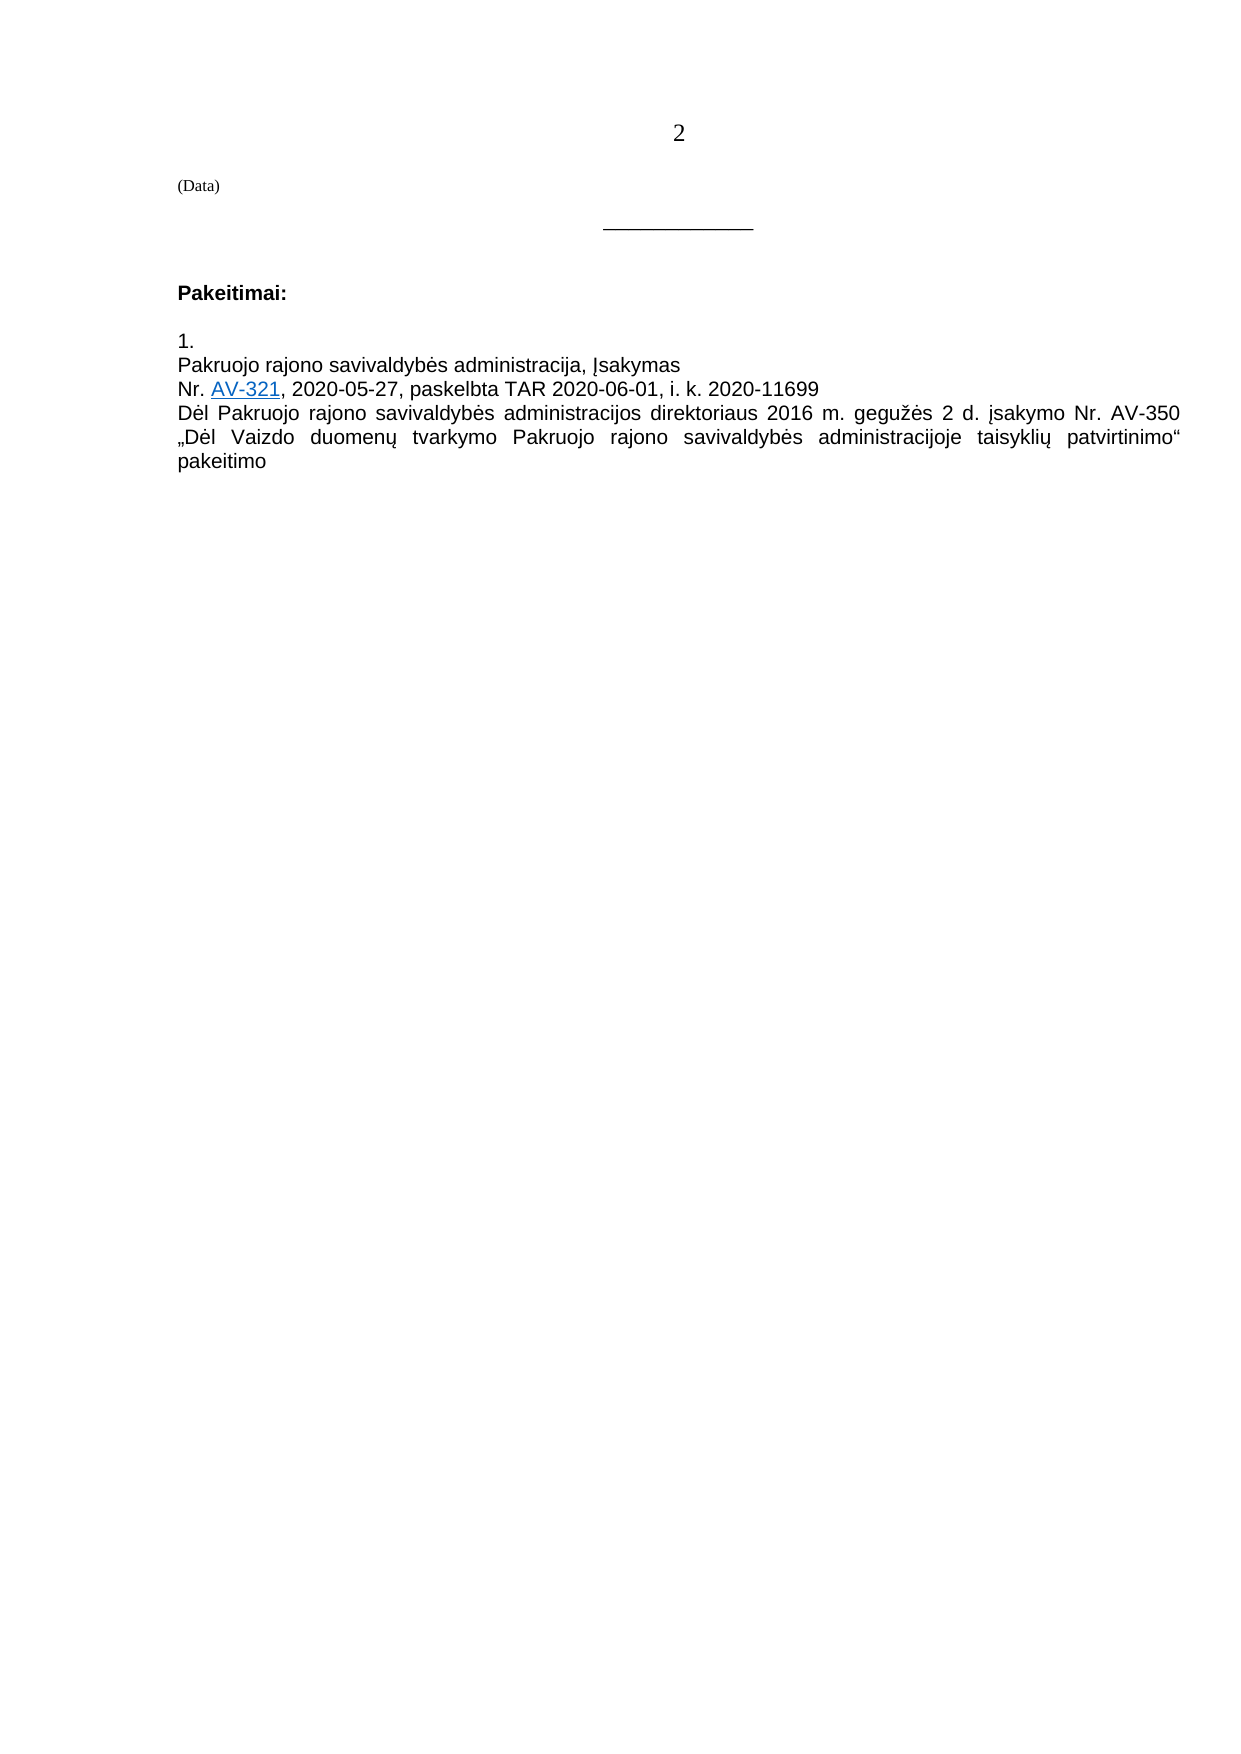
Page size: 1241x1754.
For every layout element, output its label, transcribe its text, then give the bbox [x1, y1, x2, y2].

text 1. [177, 329, 1181, 353]
text Nr. AV-321, 2020-05-27, paskelbta TAR 2020-06-01, i. k. 2020-11699 [177, 377, 1181, 401]
text Pakruojo rajono savivaldybės administracija, Įsakymas [177, 353, 1181, 377]
text ____________ [177, 204, 1181, 233]
text Pakeitimai: [177, 281, 1181, 305]
text (Data) [177, 176, 1181, 195]
text Dėl Pakruojo rajono savivaldybės administracijos direktoriaus 2016 m. gegužės 2 d. įsakymo Nr. AV-350 „Dėl Vaizdo duomenų tvarkymo Pakruojo rajono savivaldybės administracijoje taisyklių patvirtinimo“ pakeitimo [177, 401, 1181, 473]
